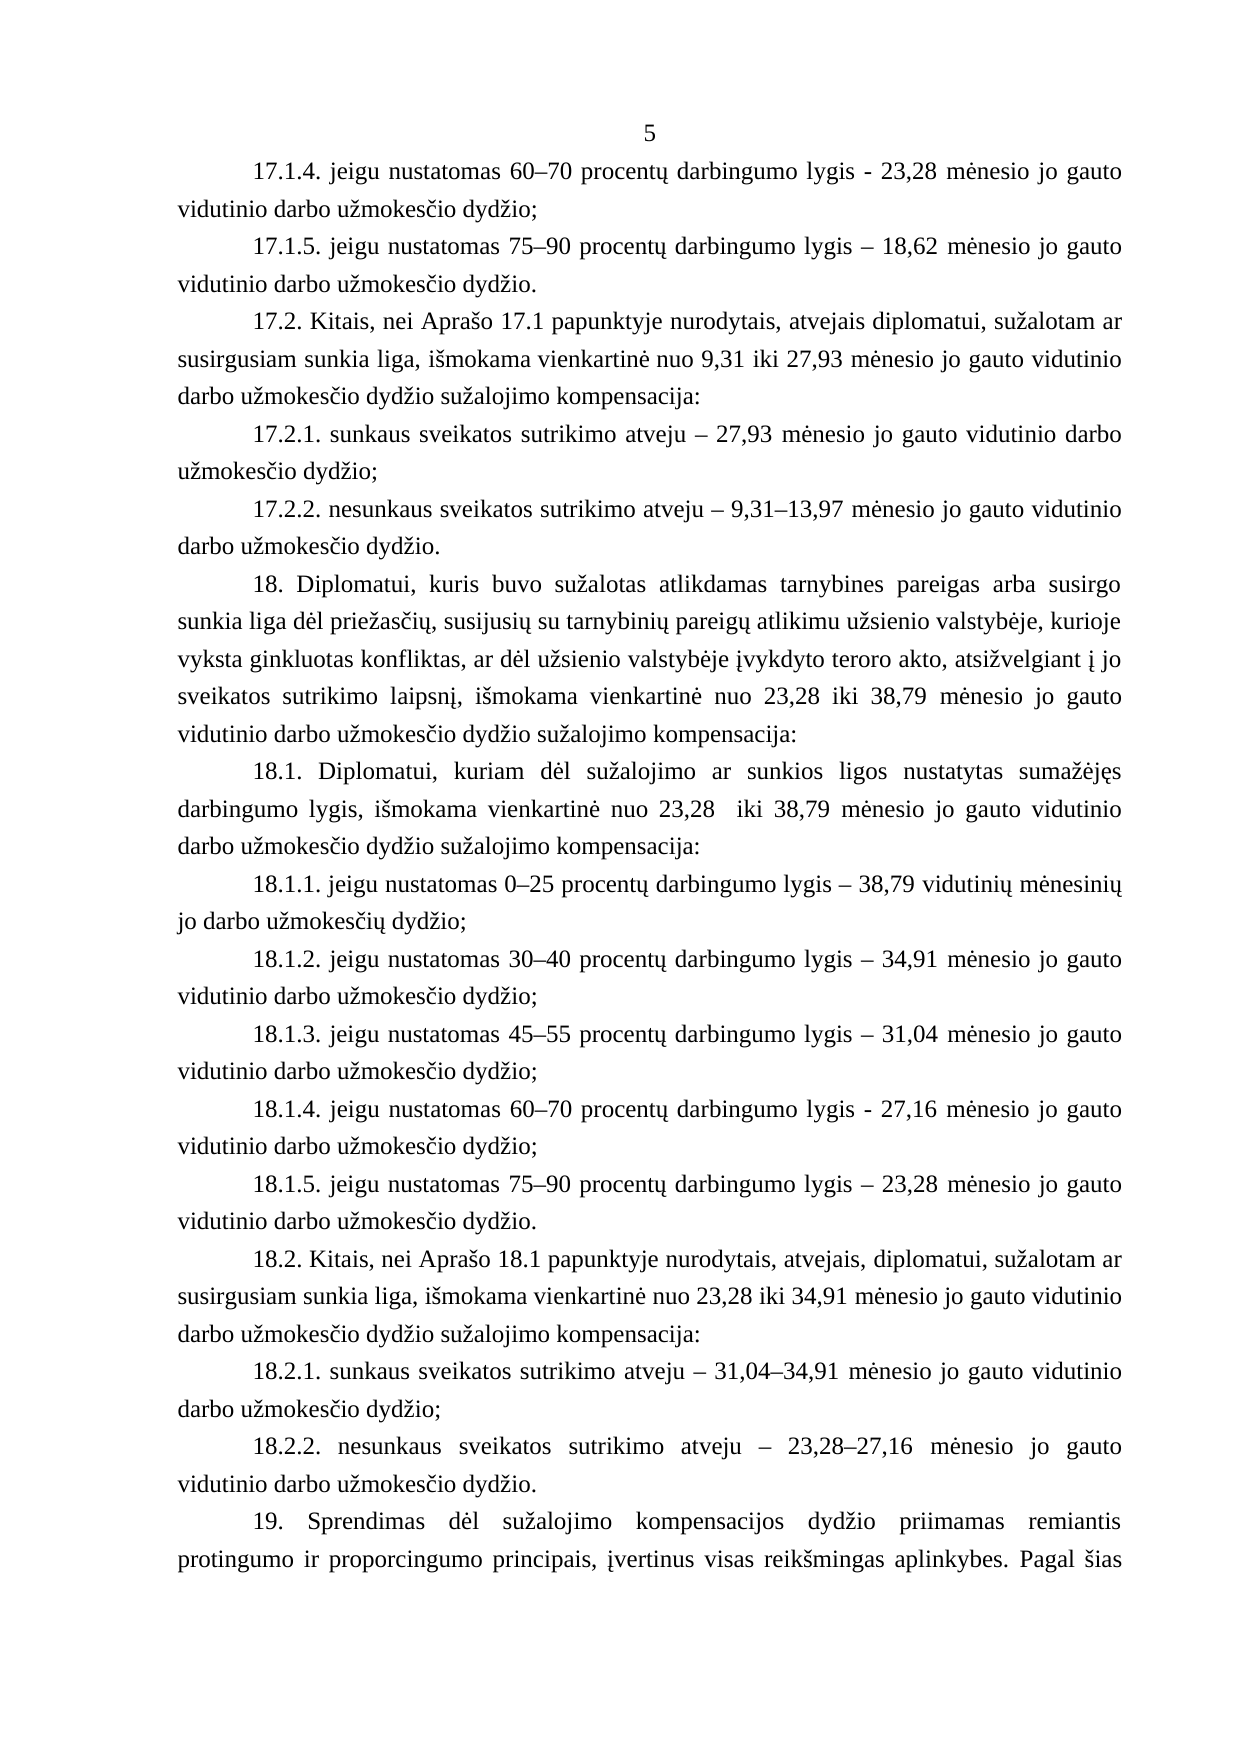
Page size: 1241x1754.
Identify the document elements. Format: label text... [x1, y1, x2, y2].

text 17.1.4. jeigu nustatomas 60–70 procentų darbingumo lygis - 23,28 mėnesio jo gauto vidutinio darbo užmokesčio dydžio; [177, 148, 1122, 223]
text 17.2.2. nesunkaus sveikatos sutrikimo atveju – 9,31–13,97 mėnesio jo gauto vidutinio darbo užmokesčio dydžio. [177, 485, 1122, 560]
text 18.1.1. jeigu nustatomas 0–25 procentų darbingumo lygis – 38,79 vidutinių mėnesinių jo darbo užmokesčių dydžio; [177, 860, 1122, 935]
text 18.2.2. nesunkaus sveikatos sutrikimo atveju – 23,28–27,16 mėnesio jo gauto vidutinio darbo užmokesčio dydžio. [177, 1423, 1122, 1498]
text 17.2.1. sunkaus sveikatos sutrikimo atveju – 27,93 mėnesio jo gauto vidutinio darbo užmokesčio dydžio; [177, 410, 1122, 485]
text 18.1.4. jeigu nustatomas 60–70 procentų darbingumo lygis - 27,16 mėnesio jo gauto vidutinio darbo užmokesčio dydžio; [177, 1085, 1122, 1160]
text 18.2. Kitais, nei Aprašo 18.1 papunktyje nurodytais, atvejais, diplomatui, sužalotam ar susirgusiam sunkia liga, išmokama vienkartinė nuo 23,28 iki 34,91 mėnesio jo gauto vidutinio darbo užmokesčio dydžio sužalojimo kompensacija: [177, 1235, 1122, 1348]
text 18.1. Diplomatui, kuriam dėl sužalojimo ar sunkios ligos nustatytas sumažėjęs darbingumo lygis, išmokama vienkartinė nuo 23,28 iki 38,79 mėnesio jo gauto vidutinio darbo užmokesčio dydžio sužalojimo kompensacija: [177, 748, 1122, 860]
text 18.1.5. jeigu nustatomas 75–90 procentų darbingumo lygis – 23,28 mėnesio jo gauto vidutinio darbo užmokesčio dydžio. [177, 1160, 1122, 1235]
text 18.1.2. jeigu nustatomas 30–40 procentų darbingumo lygis – 34,91 mėnesio jo gauto vidutinio darbo užmokesčio dydžio; [177, 935, 1122, 1010]
text 18.1.3. jeigu nustatomas 45–55 procentų darbingumo lygis – 31,04 mėnesio jo gauto vidutinio darbo užmokesčio dydžio; [177, 1010, 1122, 1085]
text 17.2. Kitais, nei Aprašo 17.1 papunktyje nurodytais, atvejais diplomatui, sužalotam ar susirgusiam sunkia liga, išmokama vienkartinė nuo 9,31 iki 27,93 mėnesio jo gauto vidutinio darbo užmokesčio dydžio sužalojimo kompensacija: [177, 298, 1122, 410]
text 18. Diplomatui, kuris buvo sužalotas atlikdamas tarnybines pareigas arba susirgo sunkia liga dėl priežasčių, susijusių su tarnybinių pareigų atlikimu užsienio valstybėje, kurioje vyksta ginkluotas konfliktas, ar dėl užsienio valstybėje įvykdyto teroro akto, atsižvelgiant į jo sveikatos sutrikimo laipsnį, išmokama vienkartinė nuo 23,28 iki 38,79 mėnesio jo gauto vidutinio darbo užmokesčio dydžio sužalojimo kompensacija: [177, 560, 1122, 748]
text 19. Sprendimas dėl sužalojimo kompensacijos dydžio priimamas remiantis protingumo ir proporcingumo principais, įvertinus visas reikšmingas aplinkybes. Pagal šias [177, 1498, 1122, 1573]
text 17.1.5. jeigu nustatomas 75–90 procentų darbingumo lygis – 18,62 mėnesio jo gauto vidutinio darbo užmokesčio dydžio. [177, 223, 1122, 298]
text 18.2.1. sunkaus sveikatos sutrikimo atveju – 31,04–34,91 mėnesio jo gauto vidutinio darbo užmokesčio dydžio; [177, 1348, 1122, 1423]
